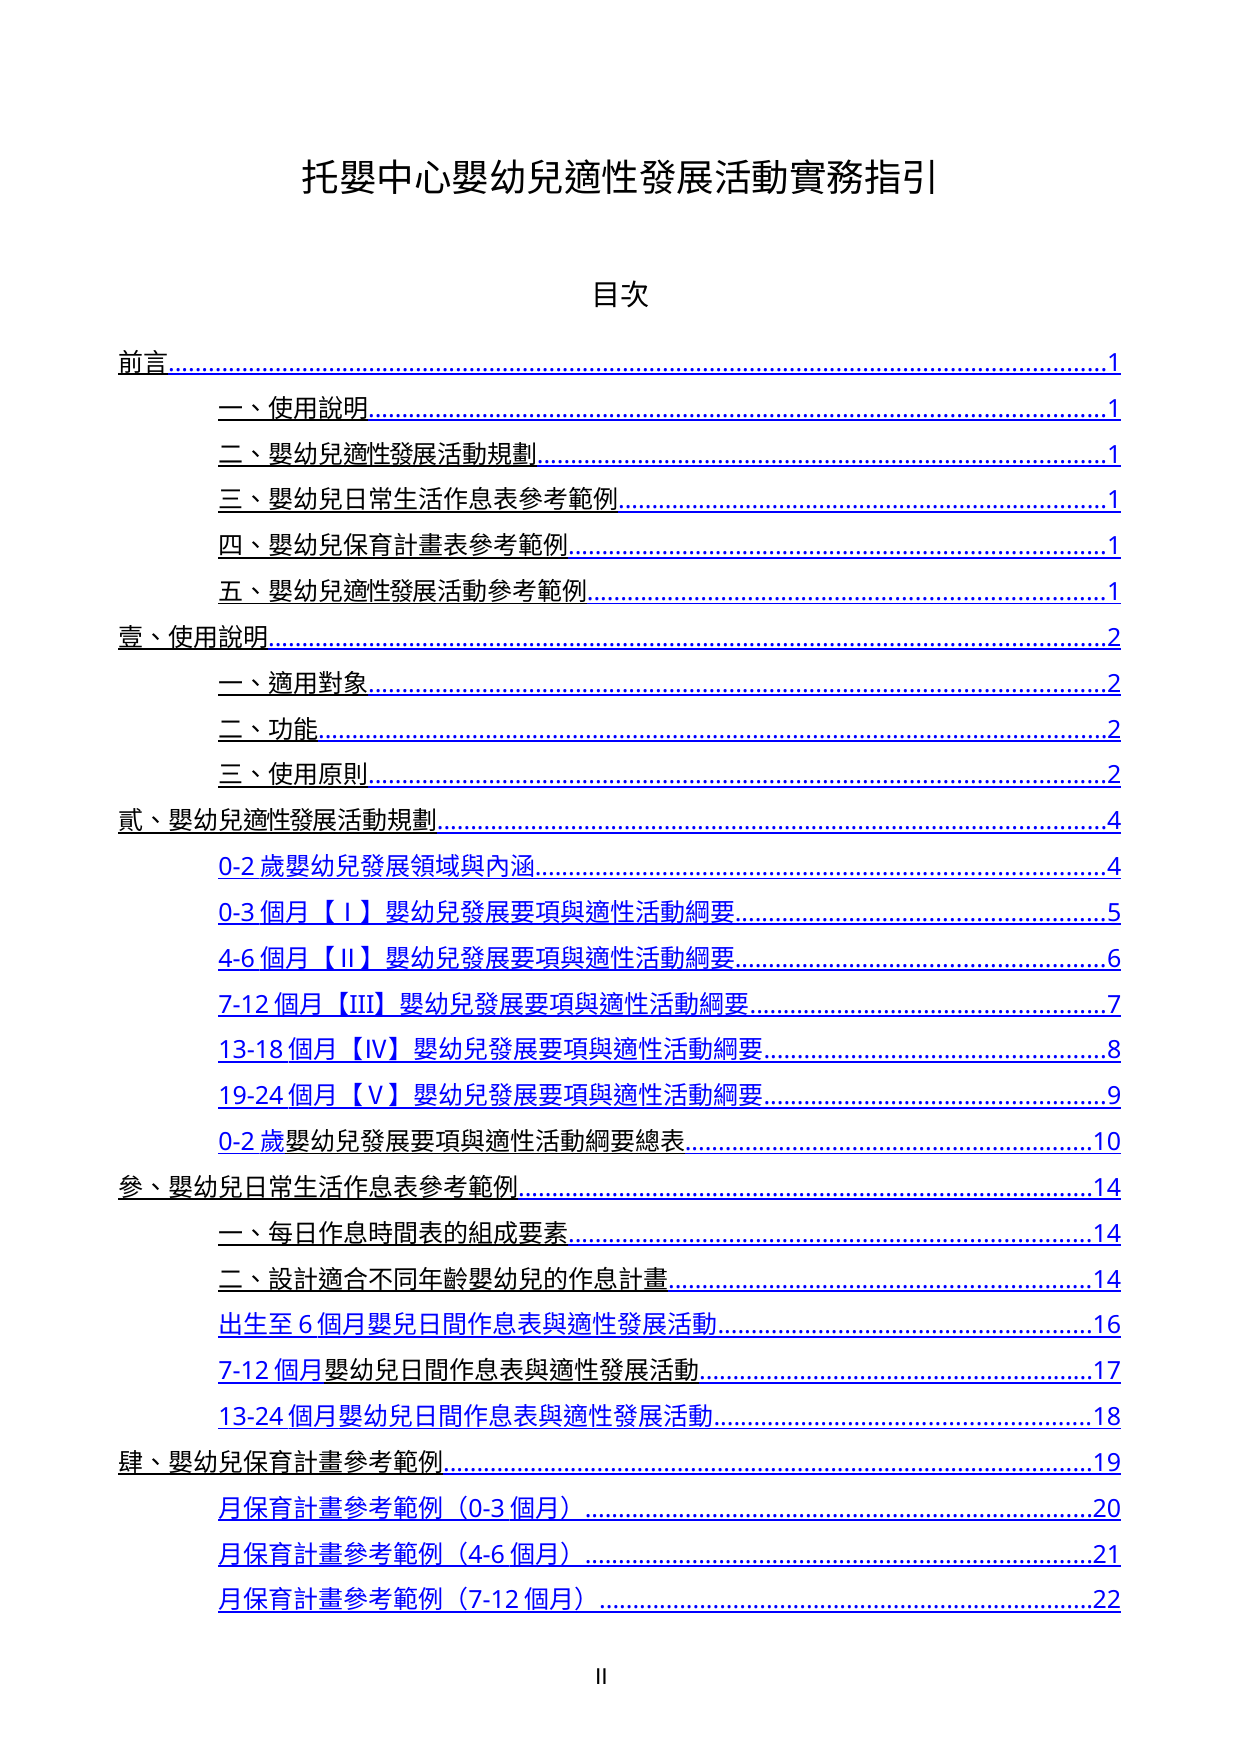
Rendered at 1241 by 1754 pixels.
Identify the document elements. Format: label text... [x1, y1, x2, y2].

text 肆、嬰幼兒保育計畫參考範例 19 [118, 1433, 1122, 1479]
text 月保育計畫參考範例（0-3個月） 20 [218, 1479, 1122, 1524]
text 一、適用對象 2 [218, 654, 1122, 699]
text 19-24個月【Ⅴ】嬰幼兒發展要項與適性活動綱要 9 [218, 1066, 1122, 1112]
text 7-12個月【III】嬰幼兒發展要項與適性活動綱要 7 [218, 974, 1122, 1020]
text 0-2歲嬰幼兒發展領域與內涵 4 [218, 837, 1122, 883]
text 四、嬰幼兒保育計畫表參考範例 1 [218, 516, 1122, 562]
text 一、每日作息時間表的組成要素 14 [218, 1204, 1122, 1249]
text 13-18個月【Ⅳ】嬰幼兒發展要項與適性活動綱要 8 [218, 1020, 1122, 1066]
text 出生至6個月嬰兒日間作息表與適性發展活動 16 [218, 1295, 1122, 1341]
text 二、嬰幼兒適性發展活動規劃 1 [218, 424, 1122, 470]
text 五、嬰幼兒適性發展活動參考範例 1 [218, 562, 1122, 608]
text 月保育計畫參考範例（4-6個月） 21 [218, 1524, 1122, 1570]
text 月保育計畫參考範例（7-12個月） 22 [218, 1570, 1122, 1616]
text 13-24個月嬰幼兒日間作息表與適性發展活動 18 [218, 1387, 1122, 1433]
text 4-6個月【Ⅱ】嬰幼兒發展要項與適性活動綱要 6 [218, 929, 1122, 974]
text 貳、嬰幼兒適性發展活動規劃 4 [118, 791, 1122, 837]
text 三、嬰幼兒日常生活作息表參考範例 1 [218, 470, 1122, 516]
text 托嬰中心嬰幼兒適性發展活動實務指引 [118, 141, 1122, 208]
text 二、設計適合不同年齡嬰幼兒的作息計畫 14 [218, 1249, 1122, 1295]
text 三、使用原則 2 [218, 745, 1122, 791]
text 0-2歲嬰幼兒發展要項與適性活動綱要總表 10 [218, 1112, 1122, 1158]
text 前言 1 [118, 333, 1122, 379]
text 一、使用說明 1 [218, 379, 1122, 424]
text 7-12個月嬰幼兒日間作息表與適性發展活動 17 [218, 1341, 1122, 1387]
text 二、功能 2 [218, 699, 1122, 745]
text 0-3個月【Ⅰ】嬰幼兒發展要項與適性活動綱要 5 [218, 883, 1122, 929]
text 參、嬰幼兒日常生活作息表參考範例 14 [118, 1158, 1122, 1204]
text 壹、使用說明 2 [118, 608, 1122, 654]
text 目次 [118, 258, 1122, 327]
